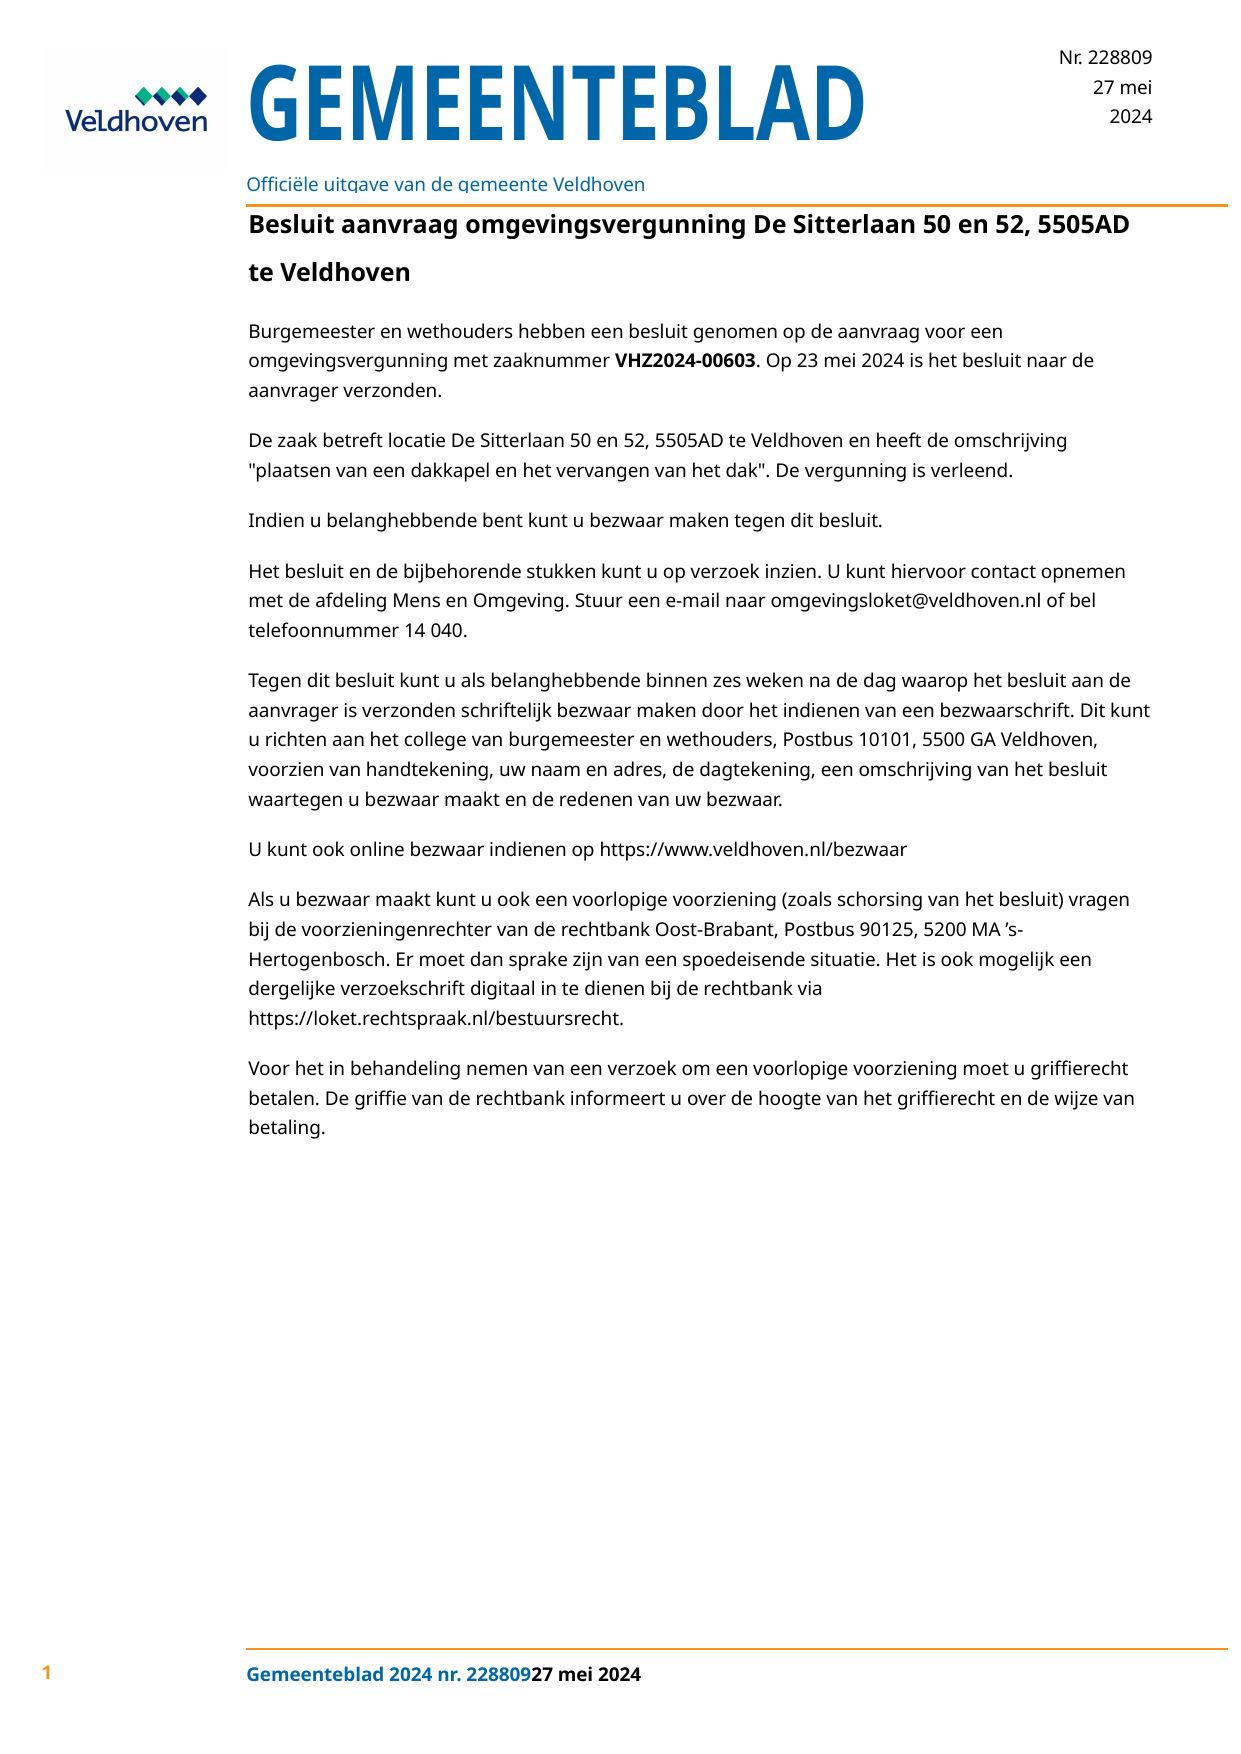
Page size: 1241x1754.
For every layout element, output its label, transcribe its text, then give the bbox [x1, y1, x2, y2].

text Voor het in behandeling nemen van een verzoek om een voorlopige voorziening moet u griffierecht betalen. De griffie van de rechtbank informeert u over de hoogte van het griffierecht en de wijze van betaling. [248, 1055, 1152, 1140]
text U kunt ook online bezwaar indienen op https://www.veldhoven.nl/bezwaar [248, 836, 1152, 862]
picture [41, 47, 231, 172]
text Het besluit en de bijbehorende stukken kunt u op verzoek inzien. U kunt hiervoor contact opnemen met de afdeling Mens en Omgeving. Stuur een e-mail naar omgevingsloket@veldhoven.nl of bel telefoonnummer 14 040. [248, 558, 1152, 643]
text De zaak betreft locatie De Sitterlaan 50 en 52, 5505AD te Veldhoven en heeft de omschrijving "plaatsen van een dakkapel en het vervangen van het dak". De vergunning is verleend. [248, 427, 1152, 483]
text Burgemeester en wethouders hebben een besluit genomen op de aanvraag voor een omgevingsvergunning met zaaknummer VHZ2024-00603. Op 23 mei 2024 is het besluit naar de aanvrager verzonden. [248, 318, 1152, 403]
text Tegen dit besluit kunt u als belanghebbende binnen zes weken na de dag waarop het besluit aan de aanvrager is verzonden schriftelijk bezwaar maken door het indienen van een bezwaarschrift. Dit kunt u richten aan het college van burgemeester en wethouders, Postbus 10101, 5500 GA Veldhoven, voorzien van handtekening, uw naam en adres, de dagtekening, een omschrijving van het besluit waartegen u bezwaar maakt en de redenen van uw bezwaar. [248, 667, 1152, 812]
text Als u bezwaar maakt kunt u ook een voorlopige voorziening (zoals schorsing van het besluit) vragen bij de voorzieningenrechter van de rechtbank Oost-Brabant, Postbus 90125, 5200 MA ’s-Hertogenbosch. Er moet dan sprake zijn van een spoedeisende situatie. Het is ook mogelijk een dergelijke verzoekschrift digitaal in te dienen bij de rechtbank via https://loket.rechtspraak.nl/bestuursrecht. [248, 887, 1152, 1031]
text Indien u belanghebbende bent kunt u bezwaar maken tegen dit besluit. [248, 507, 1152, 533]
text Besluit aanvraag omgevingsvergunning De Sitterlaan 50 en 52, 5505AD te Veldhoven [248, 207, 1152, 288]
